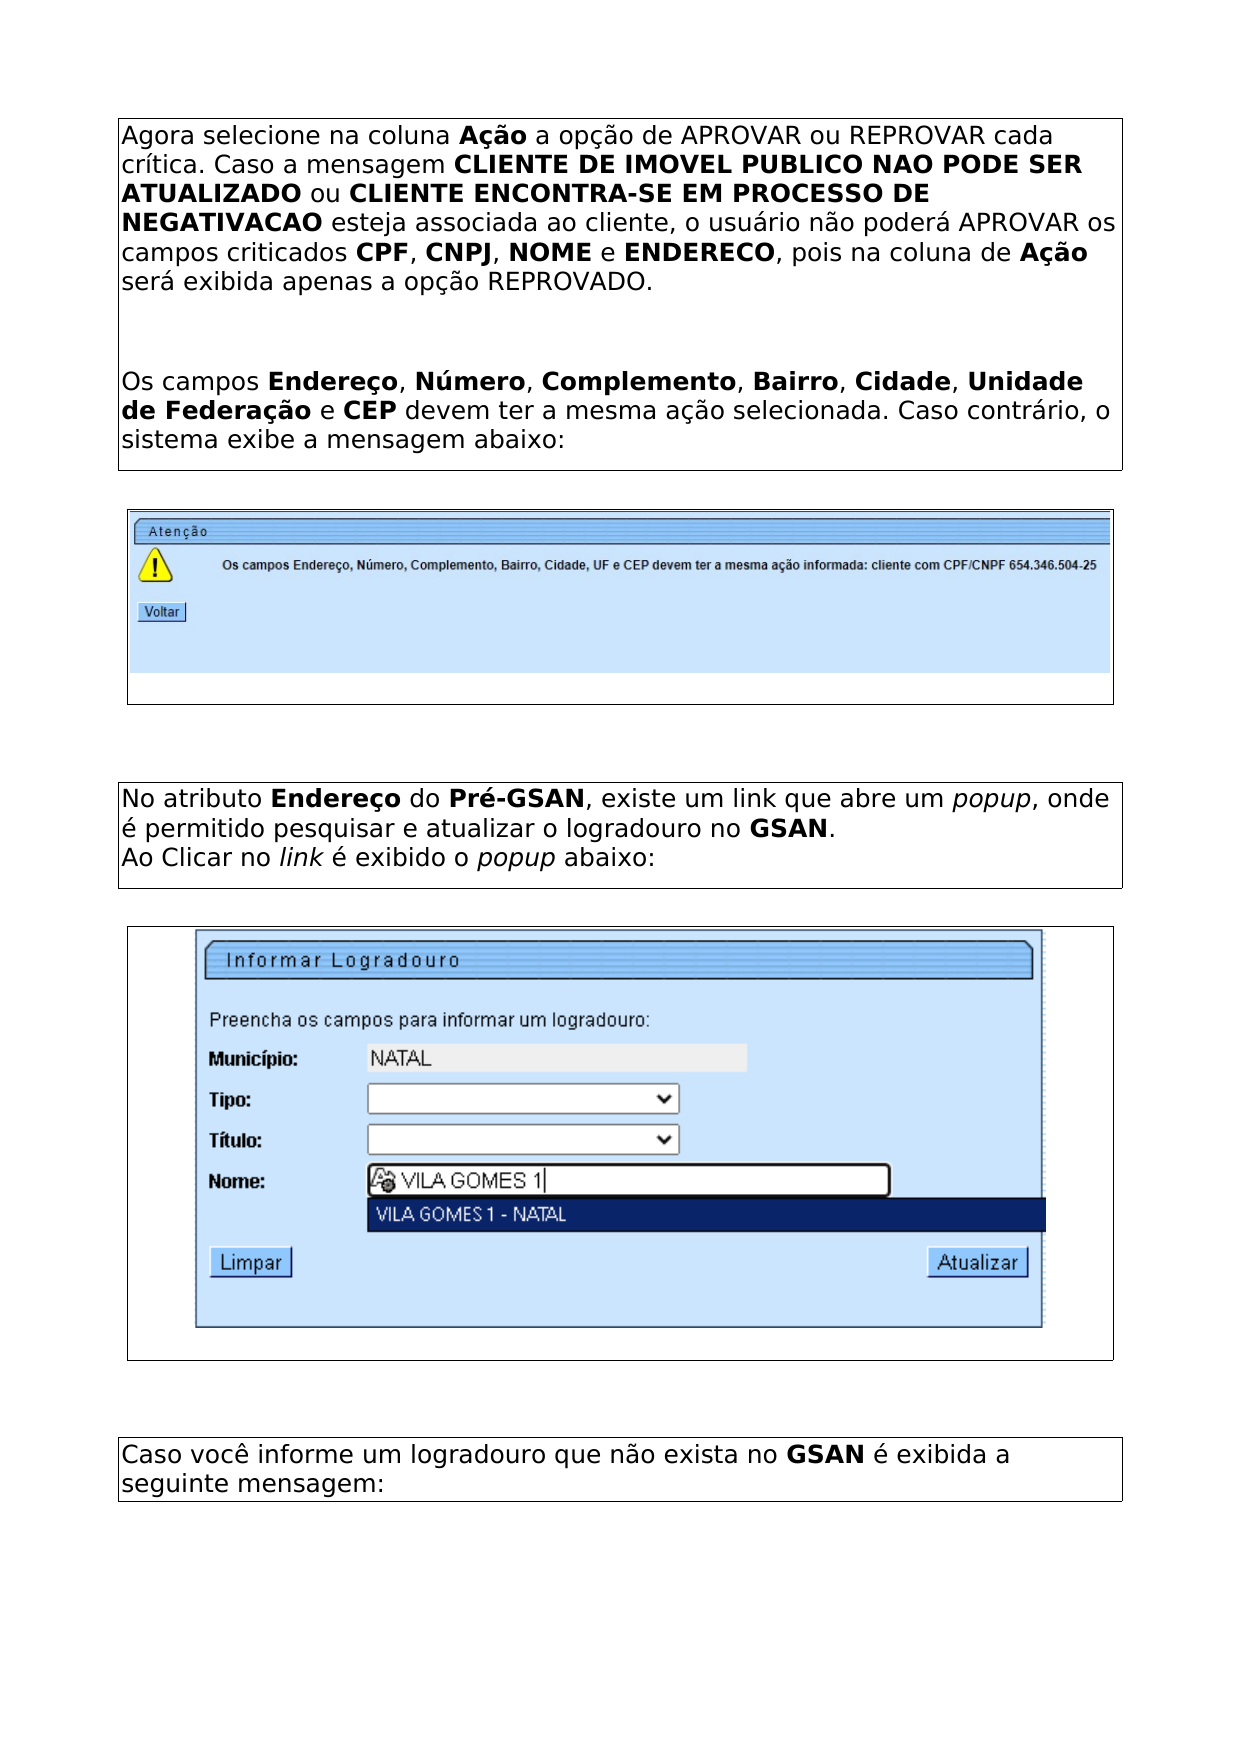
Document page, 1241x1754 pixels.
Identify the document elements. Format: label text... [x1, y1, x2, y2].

picture [129, 511, 1111, 673]
table_header Agora selecione na coluna Ação a opção de APROVAR ou REPROVAR cada crítica. Caso a mensagem CLIENTE DE IMOVEL PUBLICO NAO PODE SER ATUALIZADO ou CLIENTE ENCONTRA-SE EM PROCESSO DE NEGATIVACAO esteja associada ao cliente, o usuário não poderá APROVAR os campos criticados CPF, CNPJ, NOME e ENDERECO, pois na coluna de Ação será exibida apenas a opção REPROVADO. Os campos Endereço, Número, Complemento, Bairro, Cidade, Unidade de Federação e CEP devem ter a mesma ação selecionada. Caso contrário, o sistema exibe a mensagem abaixo: [119, 119, 1122, 470]
table_header No atributo Endereço do Pré-GSAN, existe um link que abre um popup, onde é permitido pesquisar e atualizar o logradouro no GSAN. Ao Clicar no link é exibido o popup abaixo: [119, 783, 1122, 887]
picture [194, 929, 1046, 1328]
table_header [128, 927, 1113, 1359]
table_header [128, 510, 1113, 704]
table_header Caso você informe um logradouro que não exista no GSAN é exibida a seguinte mensagem: [119, 1438, 1122, 1501]
